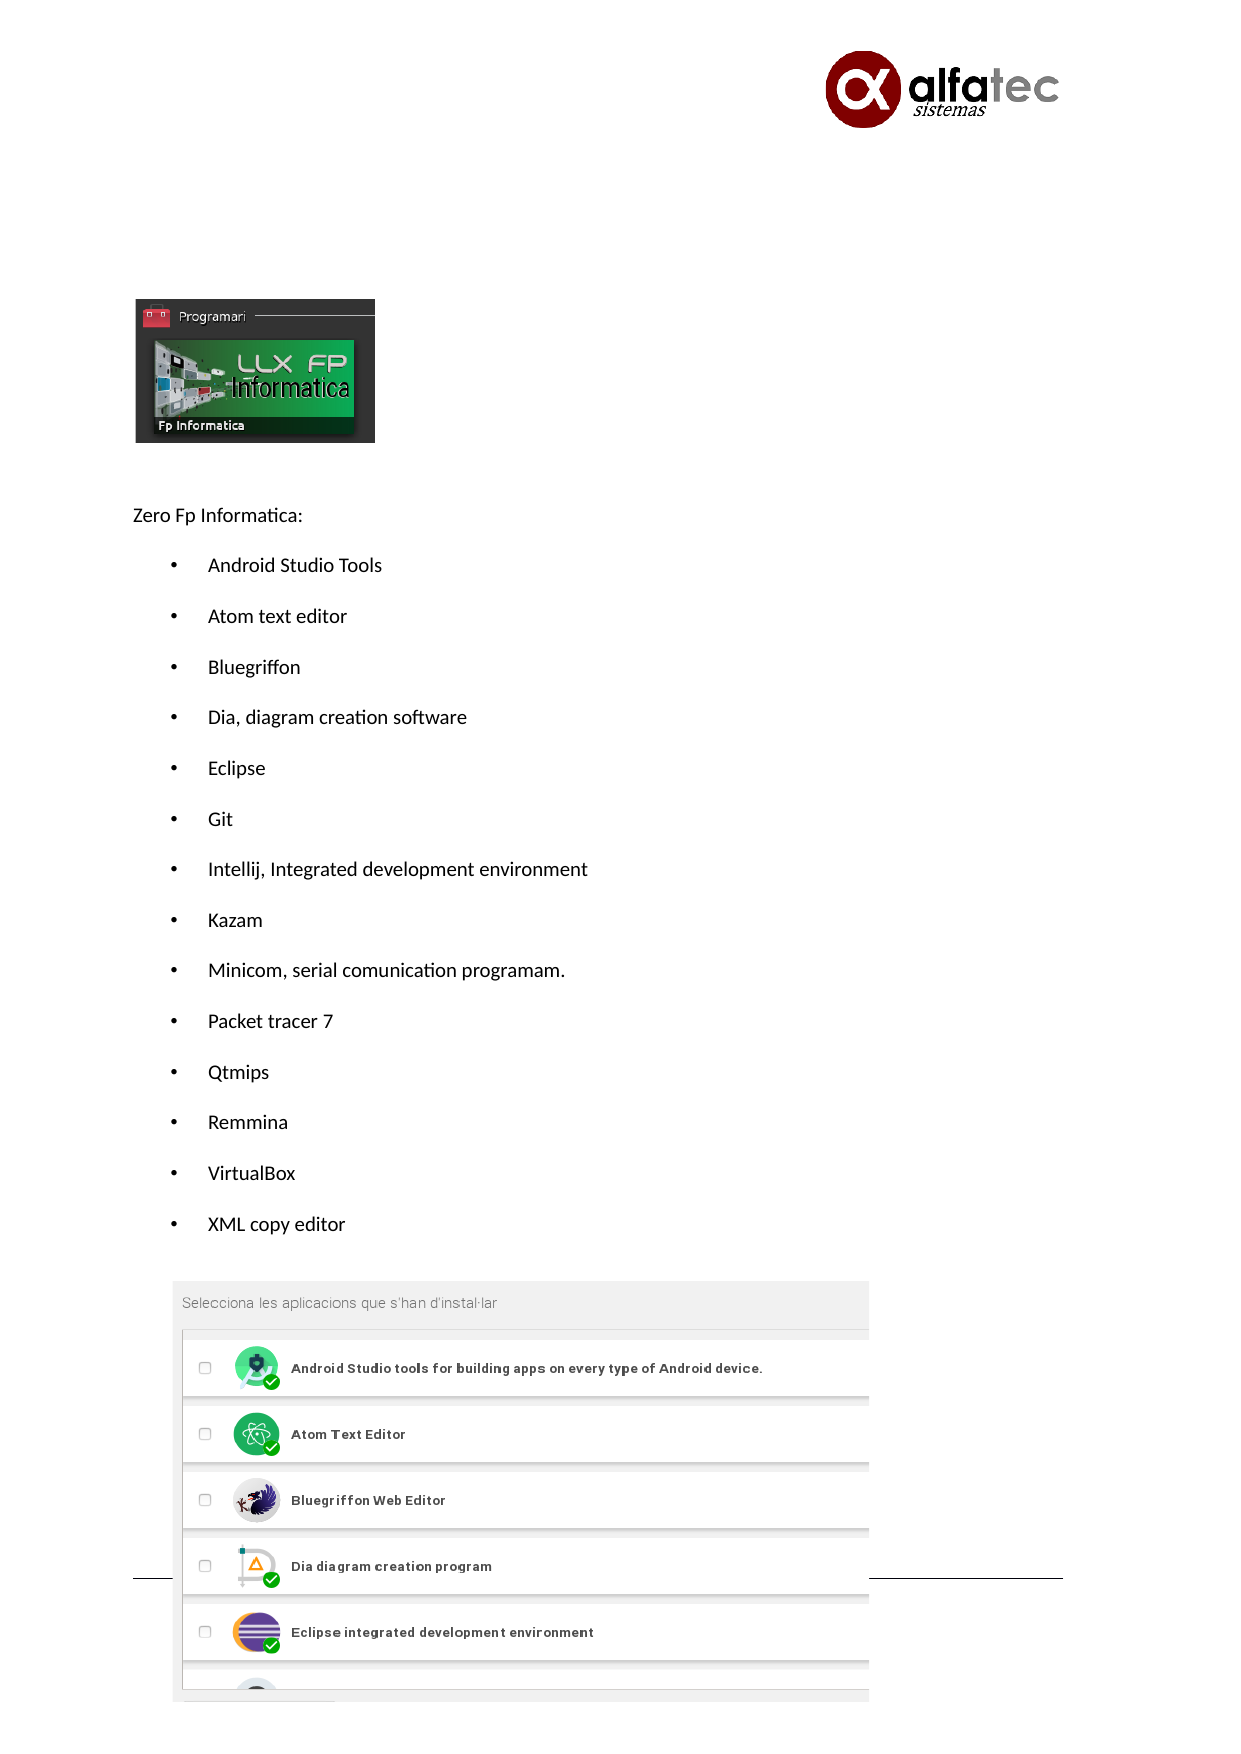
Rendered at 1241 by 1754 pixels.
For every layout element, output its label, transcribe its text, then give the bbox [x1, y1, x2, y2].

picture [135, 299, 375, 443]
list Dia, diagram creation software [170, 704, 1063, 730]
list XML copy editor [170, 1211, 1063, 1236]
text Zero Fp Informatica: [133, 502, 1063, 527]
picture [172, 1281, 870, 1702]
list Qtmips [170, 1059, 1063, 1084]
list Kazam [170, 907, 1063, 932]
list VirtualBox [170, 1160, 1063, 1186]
list Intellij, Integrated development environment [170, 856, 1063, 882]
list Bluegriffon [170, 654, 1063, 679]
list Atom text editor [170, 603, 1063, 629]
picture [825, 51, 1061, 128]
list Eclipse [170, 755, 1063, 781]
list Git [170, 806, 1063, 831]
list Packet tracer 7 [170, 1008, 1063, 1034]
list Minicom, serial comunication programam. [170, 958, 1063, 983]
list Android Studio Tools [170, 553, 1063, 578]
list Remmina [170, 1109, 1063, 1135]
